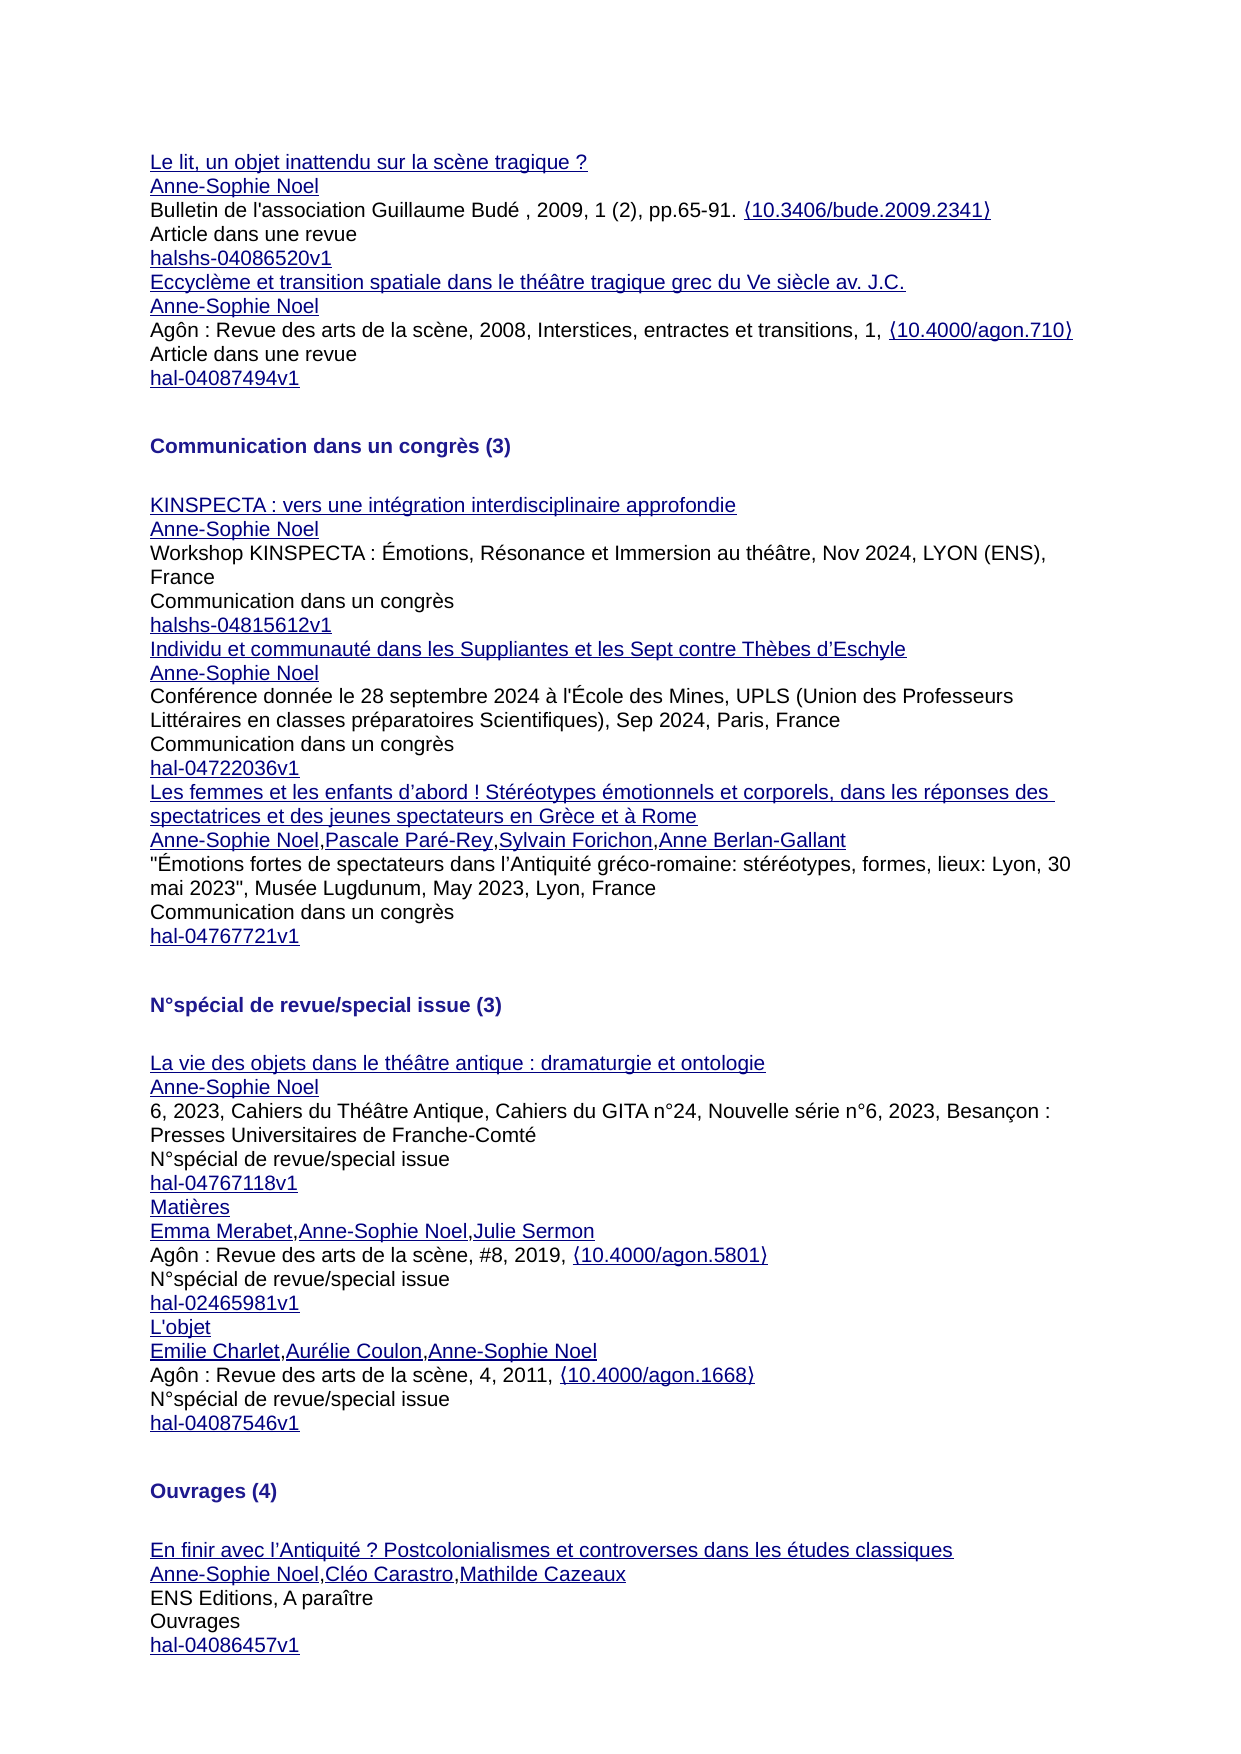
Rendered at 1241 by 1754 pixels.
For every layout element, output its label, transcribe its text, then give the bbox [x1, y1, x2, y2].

subtitle N°spécial de revue/special issue (3) [150, 993, 1090, 1017]
table_cell L'objet Emilie Charlet,Aurélie Coulon,Anne-Sophie Noel Agôn : Revue des arts de la scène, 4, 2011, ⟨10.4000/agon.1668⟩ N°spécial de revue/special issue hal-04087546v1 [150, 1315, 1090, 1434]
table_header La vie des objets dans le théâtre antique : dramaturgie et ontologie Anne-Sophie Noel 6, 2023, Cahiers du Théâtre Antique, Cahiers du GITA n°24, Nouvelle série n°6, 2023, Besançon : Presses Universitaires de Franche-Comté N°spécial de revue/special issue hal-04767118v1 [150, 1051, 1090, 1195]
subtitle Ouvrages (4) [150, 1479, 1090, 1503]
subtitle Communication dans un congrès (3) [150, 434, 1090, 458]
table_cell Les femmes et les enfants d’abord ! Stéréotypes émotionnels et corporels, dans les réponses des spectatrices et des jeunes spectateurs en Grèce et à Rome Anne-Sophie Noel,Pascale Paré-Rey,Sylvain Forichon,Anne Berlan-Gallant "Émotions fortes de spectateurs dans l’Antiquité gréco-romaine: stéréotypes, formes, lieux: Lyon, 30 mai 2023", Musée Lugdunum, May 2023, Lyon, France Communication dans un congrès hal-04767721v1 [150, 780, 1090, 948]
table_cell Le lit, un objet inattendu sur la scène tragique ? Anne-Sophie Noel Bulletin de l'association Guillaume Budé , 2009, 1 (2), pp.65-91. ⟨10.3406/bude.2009.2341⟩ Article dans une revue halshs-04086520v1 [150, 150, 1090, 270]
table_cell Individu et communauté dans les Suppliantes et les Sept contre Thèbes d’Eschyle Anne-Sophie Noel Conférence donnée le 28 septembre 2024 à l'École des Mines, UPLS (Union des Professeurs Littéraires en classes préparatoires Scientifiques), Sep 2024, Paris, France Communication dans un congrès hal-04722036v1 [150, 636, 1090, 780]
table_header KINSPECTA : vers une intégration interdisciplinaire approfondie Anne-Sophie Noel Workshop KINSPECTA : Émotions, Résonance et Immersion au théâtre, Nov 2024, LYON (ENS), France Communication dans un congrès halshs-04815612v1 [150, 493, 1090, 636]
table_cell Eccyclème et transition spatiale dans le théâtre tragique grec du Ve siècle av. J.C. Anne-Sophie Noel Agôn : Revue des arts de la scène, 2008, Interstices, entractes et transitions, 1, ⟨10.4000/agon.710⟩ Article dans une revue hal-04087494v1 [150, 270, 1090, 389]
table_cell Matières Emma Merabet,Anne-Sophie Noel,Julie Sermon Agôn : Revue des arts de la scène, #8, 2019, ⟨10.4000/agon.5801⟩ N°spécial de revue/special issue hal-02465981v1 [150, 1195, 1090, 1314]
table_header En finir avec l’Antiquité ? Postcolonialismes et controverses dans les études classiques Anne-Sophie Noel,Cléo Carastro,Mathilde Cazeaux ENS Editions, A paraître Ouvrages hal-04086457v1 [150, 1538, 1090, 1657]
